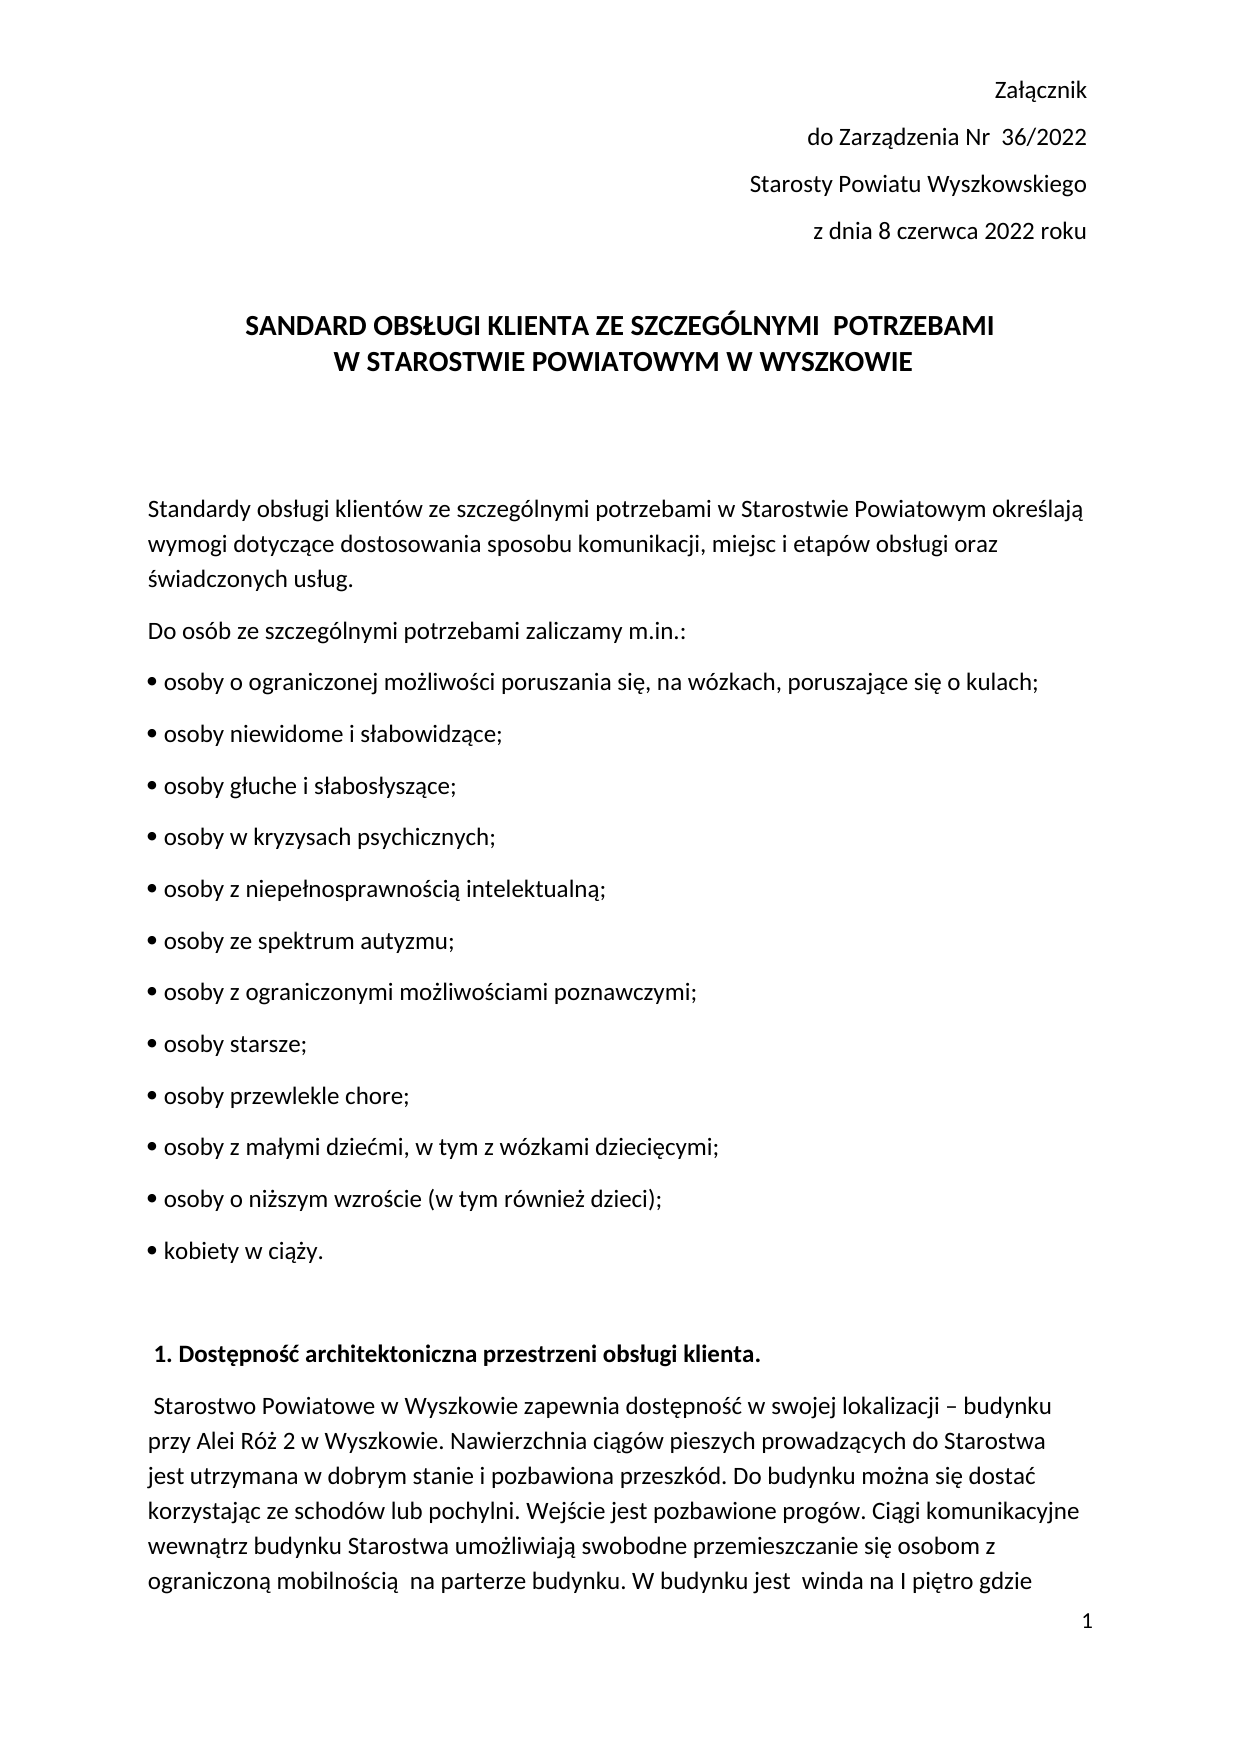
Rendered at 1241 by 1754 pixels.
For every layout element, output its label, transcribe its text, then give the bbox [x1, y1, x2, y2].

text  osoby z małymi dziećmi, w tym z wózkami dziecięcymi; [148, 1132, 1093, 1162]
text  osoby z ograniczonymi możliwościami poznawczymi; [148, 977, 1093, 1007]
text SANDARD OBSŁUGI KLIENTA ZE SZCZEGÓLNYMI POTRZEBAMI [148, 307, 1093, 343]
text  kobiety w ciąży. [148, 1235, 1093, 1265]
text  osoby głuche i słabosłyszące; [148, 770, 1093, 800]
text do Zarządzenia Nr 36/2022 [148, 121, 1093, 151]
text  osoby ze spektrum autyzmu; [148, 925, 1093, 955]
text  osoby o niższym wzroście (w tym również dzieci); [148, 1183, 1093, 1214]
text  osoby przewlekle chore; [148, 1080, 1093, 1110]
text 1. Dostępność architektoniczna przestrzeni obsługi klienta. [148, 1338, 1093, 1369]
text  osoby z niepełnosprawnością intelektualną; [148, 873, 1093, 904]
text  osoby o ograniczonej możliwości poruszania się, na wózkach, poruszające się o kulach; [148, 667, 1093, 697]
text W STAROSTWIE POWIATOWYM W WYSZKOWIE [148, 343, 1093, 378]
text Do osób ze szczególnymi potrzebami zaliczamy m.in.: [148, 615, 1093, 645]
text z dnia 8 czerwca 2022 roku [148, 215, 1093, 246]
text Starostwo Powiatowe w Wyszkowie zapewnia dostępność w swojej lokalizacji – budynku przy Alei Róż 2 w Wyszkowie. Nawierzchnia ciągów pieszych prowadzących do Starostwa jest utrzymana w dobrym stanie i pozbawiona przeszkód. Do budynku można się dostać korzystając ze schodów lub pochylni. Wejście jest pozbawione progów. Ciągi komunikacyjne wewnątrz budynku Starostwa umożliwiają swobodne przemieszczanie się osobom z ograniczoną mobilnością na parterze budynku. W budynku jest winda na I piętro gdzie [148, 1390, 1093, 1595]
text  osoby niewidome i słabowidzące; [148, 718, 1093, 749]
text  osoby w kryzysach psychicznych; [148, 822, 1093, 852]
text Standardy obsługi klientów ze szczególnymi potrzebami w Starostwie Powiatowym określają wymogi dotyczące dostosowania sposobu komunikacji, miejsc i etapów obsługi oraz świadczonych usług. [148, 493, 1093, 594]
text Załącznik [148, 74, 1093, 104]
text Starosty Powiatu Wyszkowskiego [148, 168, 1093, 199]
text  osoby starsze; [148, 1028, 1093, 1059]
